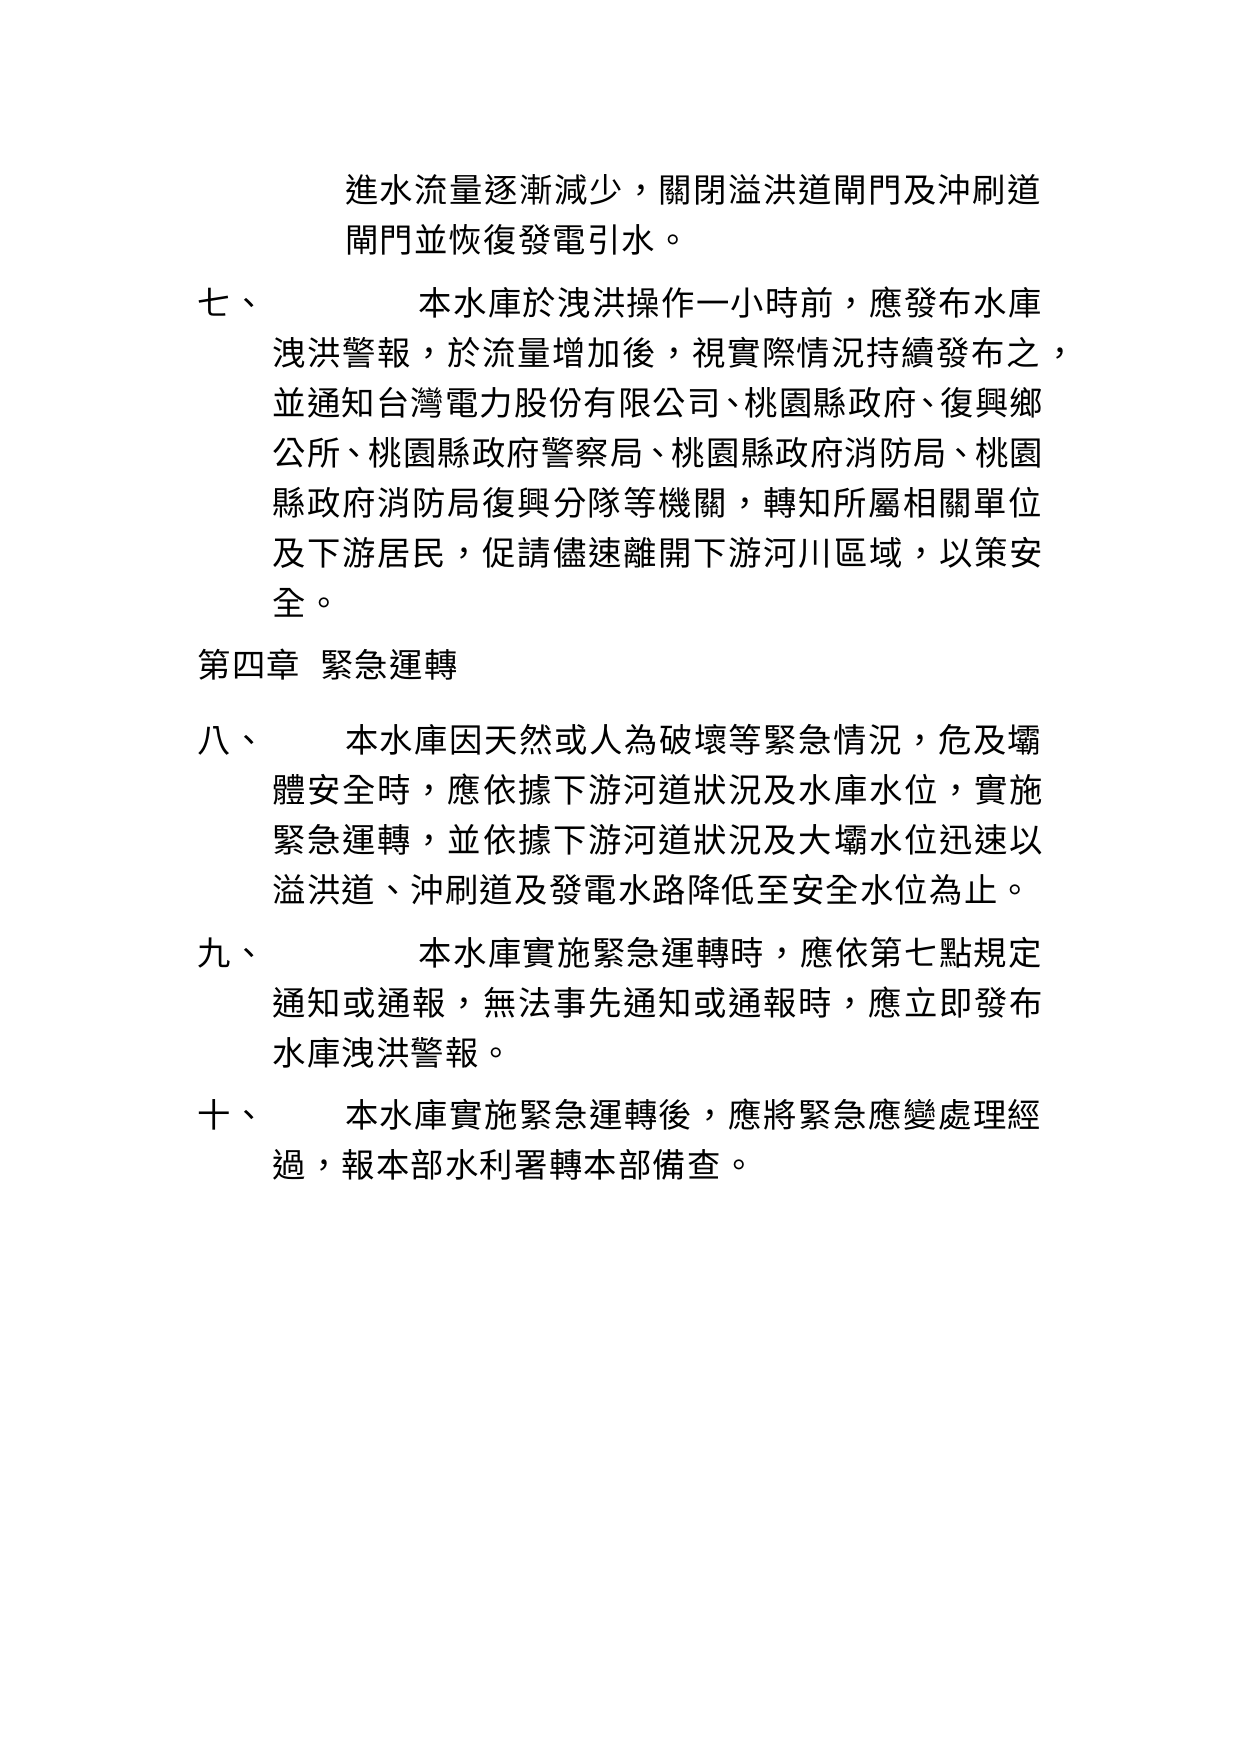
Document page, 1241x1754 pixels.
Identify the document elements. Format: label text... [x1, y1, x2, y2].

list 進水流量逐漸減少，關閉溢洪道閘門及沖刷道閘門並恢復發電引水。 [268, 163, 1043, 263]
list 本水庫於洩洪操作一小時前，應發布水庫洩洪警報，於流量增加後，視實際情況持續發布之，並通知台灣電力股份有限公司、桃園縣政府、復興鄉公所、桃園縣政府警察局、桃園縣政府消防局、桃園縣政府消防局復興分隊等機關，轉知所屬相關單位及下游居民，促請儘速離開下游河川區域，以策安全。 [197, 275, 1043, 625]
subtitle 第四章 緊急運轉 [197, 638, 1043, 688]
list 本水庫因天然或人為破壞等緊急情況，危及壩體安全時，應依據下游河道狀況及水庫水位，實施緊急運轉，並依據下游河道狀況及大壩水位迅速以溢洪道、沖刷道及發電水路降低至安全水位為止。 [197, 713, 1043, 913]
list 本水庫實施緊急運轉後，應將緊急應變處理經過，報本部水利署轉本部備查。 [197, 1088, 1043, 1188]
list 本水庫實施緊急運轉時，應依第七點規定通知或通報，無法事先通知或通報時，應立即發布水庫洩洪警報。 [197, 925, 1043, 1075]
